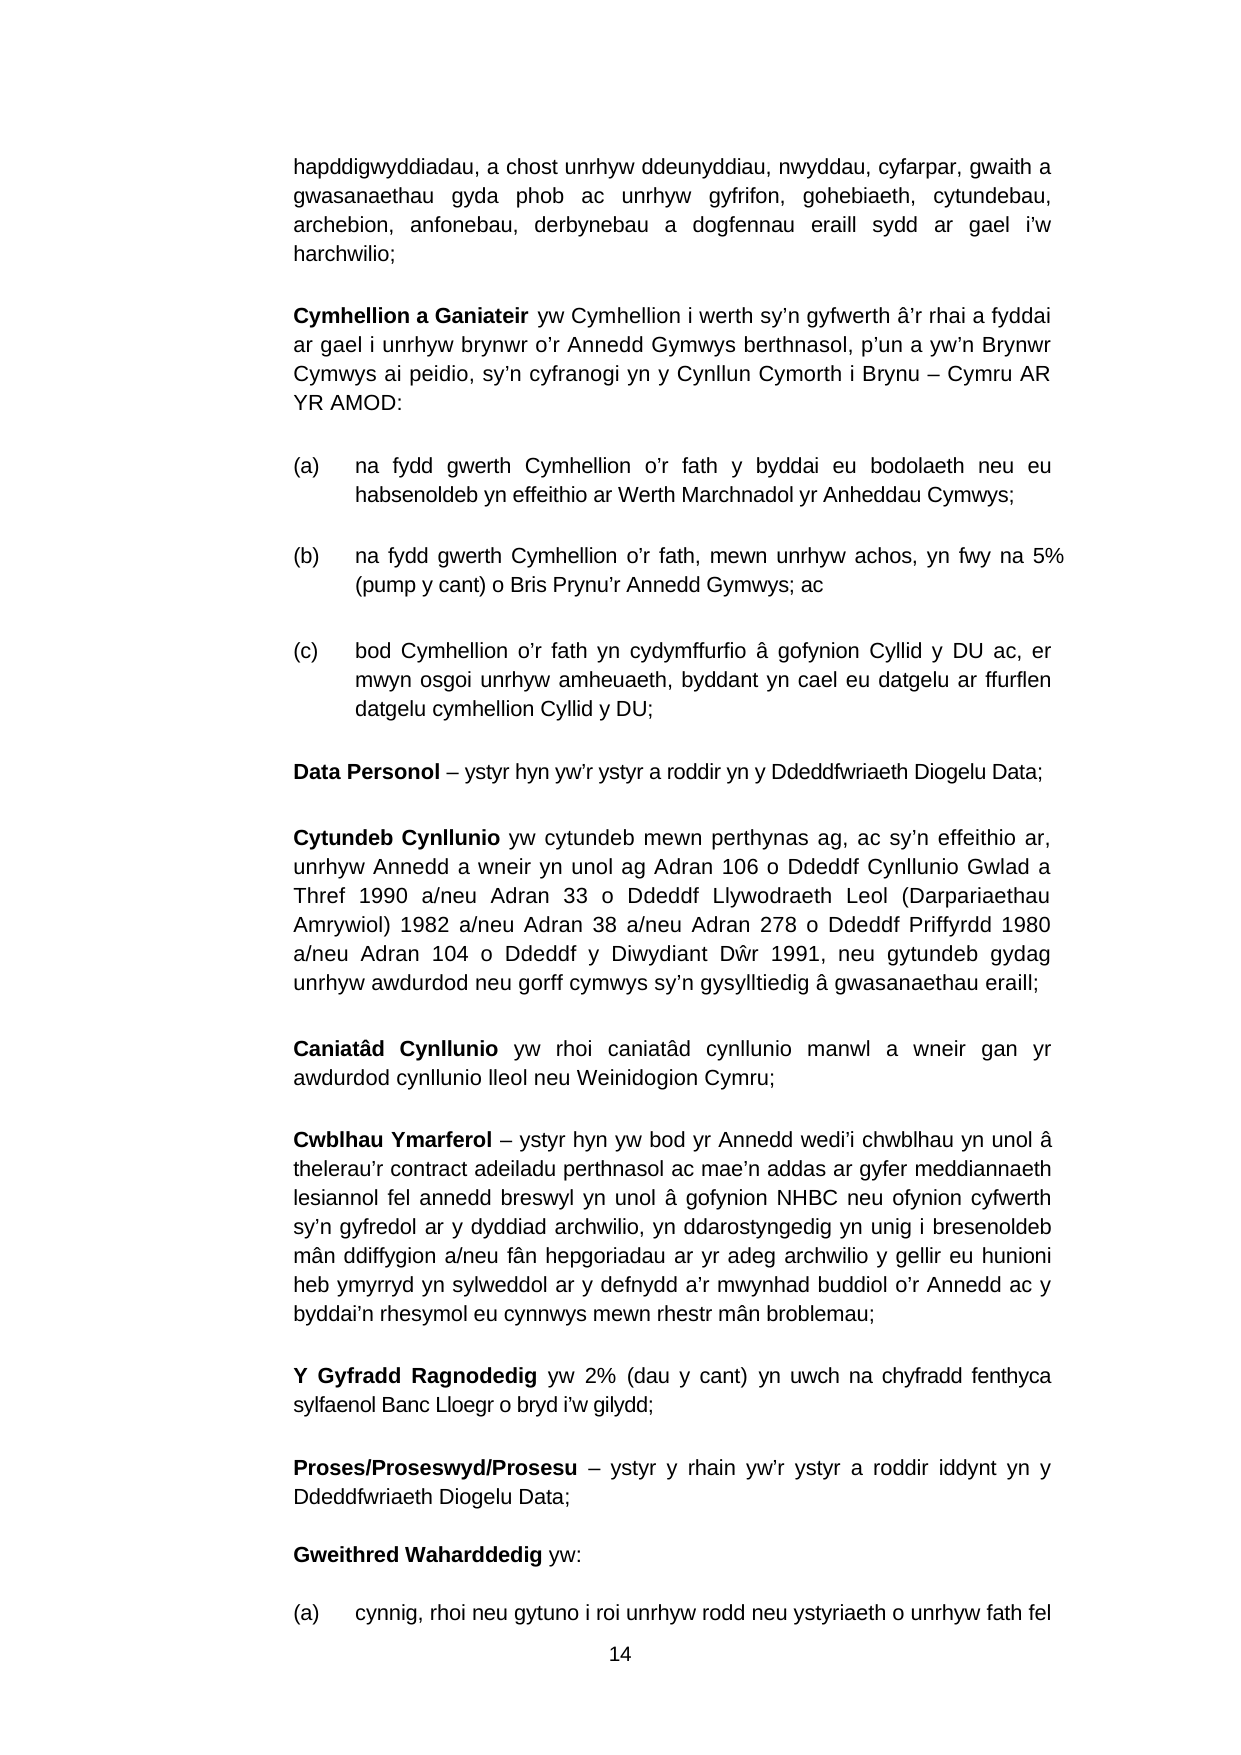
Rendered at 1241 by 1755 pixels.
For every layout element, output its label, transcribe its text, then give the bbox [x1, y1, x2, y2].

list na fydd gwerth Cymhellion o’r fath, mewn unrhyw achos, yn fwy na 5% (pump y cant) o Bris Prynu’r Annedd Gymwys; ac [293, 543, 1065, 597]
text Cytundeb Cynllunio yw cytundeb mewn perthynas ag, ac sy’n effeithio ar, unrhyw Annedd a wneir yn unol ag Adran 106 o Ddeddf Cynllunio Gwlad a Thref 1990 a/neu Adran 33 o Ddeddf Llywodraeth Leol (Darpariaethau Amrywiol) 1982 a/neu Adran 38 a/neu Adran 278 o Ddeddf Priffyrdd 1980 a/neu Adran 104 o Ddeddf y Diwydiant Dŵr 1991, neu gytundeb gydag unrhyw awdurdod neu gorff cymwys sy’n gysylltiedig â gwasanaethau eraill; [293, 825, 1052, 995]
text Data Personol – ystyr hyn yw’r ystyr a roddir yn y Ddeddfwriaeth Diogelu Data; [293, 759, 1068, 784]
list na fydd gwerth Cymhellion o’r fath y byddai eu bodolaeth neu eu habsenoldeb yn effeithio ar Werth Marchnadol yr Anheddau Cymwys; [293, 452, 1052, 507]
text Proses/Proseswyd/Prosesu – ystyr y rhain yw’r ystyr a roddir iddynt yn y Ddeddfwriaeth Diogelu Data; [293, 1455, 1052, 1509]
list cynnig, rhoi neu gytuno i roi unrhyw rodd neu ystyriaeth o unrhyw fath fel [293, 1599, 1052, 1625]
text hapddigwyddiadau, a chost unrhyw ddeunyddiau, nwyddau, cyfarpar, gwaith a gwasanaethau gyda phob ac unrhyw gyfrifon, gohebiaeth, cytundebau, archebion, anfonebau, derbynebau a dogfennau eraill sydd ar gael i’w harchwilio; [293, 154, 1052, 266]
text Y Gyfradd Ragnodedig yw 2% (dau y cant) yn uwch na chyfradd fenthyca sylfaenol Banc Lloegr o bryd i’w gilydd; [293, 1363, 1052, 1417]
text Cymhellion a Ganiateir yw Cymhellion i werth sy’n gyfwerth â’r rhai a fyddai ar gael i unrhyw brynwr o’r Annedd Gymwys berthnasol, p’un a yw’n Brynwr Cymwys ai peidio, sy’n cyfranogi yn y Cynllun Cymorth i Brynu – Cymru AR YR AMOD: [293, 303, 1053, 415]
text Gweithred Waharddedig yw: [293, 1542, 1068, 1567]
text Caniatâd Cynllunio yw rhoi caniatâd cynllunio manwl a wneir gan yr awdurdod cynllunio lleol neu Weinidogion Cymru; [293, 1036, 1052, 1090]
list bod Cymhellion o’r fath yn cydymffurfio â gofynion Cyllid y DU ac, er mwyn osgoi unrhyw amheuaeth, byddant yn cael eu datgelu ar ffurflen datgelu cymhellion Cyllid y DU; [293, 638, 1053, 722]
text Cwblhau Ymarferol – ystyr hyn yw bod yr Annedd wedi’i chwblhau yn unol â thelerau’r contract adeiladu perthnasol ac mae’n addas ar gyfer meddiannaeth lesiannol fel annedd breswyl yn unol â gofynion NHBC neu ofynion cyfwerth sy’n gyfredol ar y dyddiad archwilio, yn ddarostyngedig yn unig i bresenoldeb mân ddiffygion a/neu fân hepgoriadau ar yr adeg archwilio y gellir eu hunioni heb ymyrryd yn sylweddol ar y defnydd a’r mwynhad buddiol o’r Annedd ac y byddai’n rhesymol eu cynnwys mewn rhestr mân broblemau; [293, 1127, 1053, 1326]
